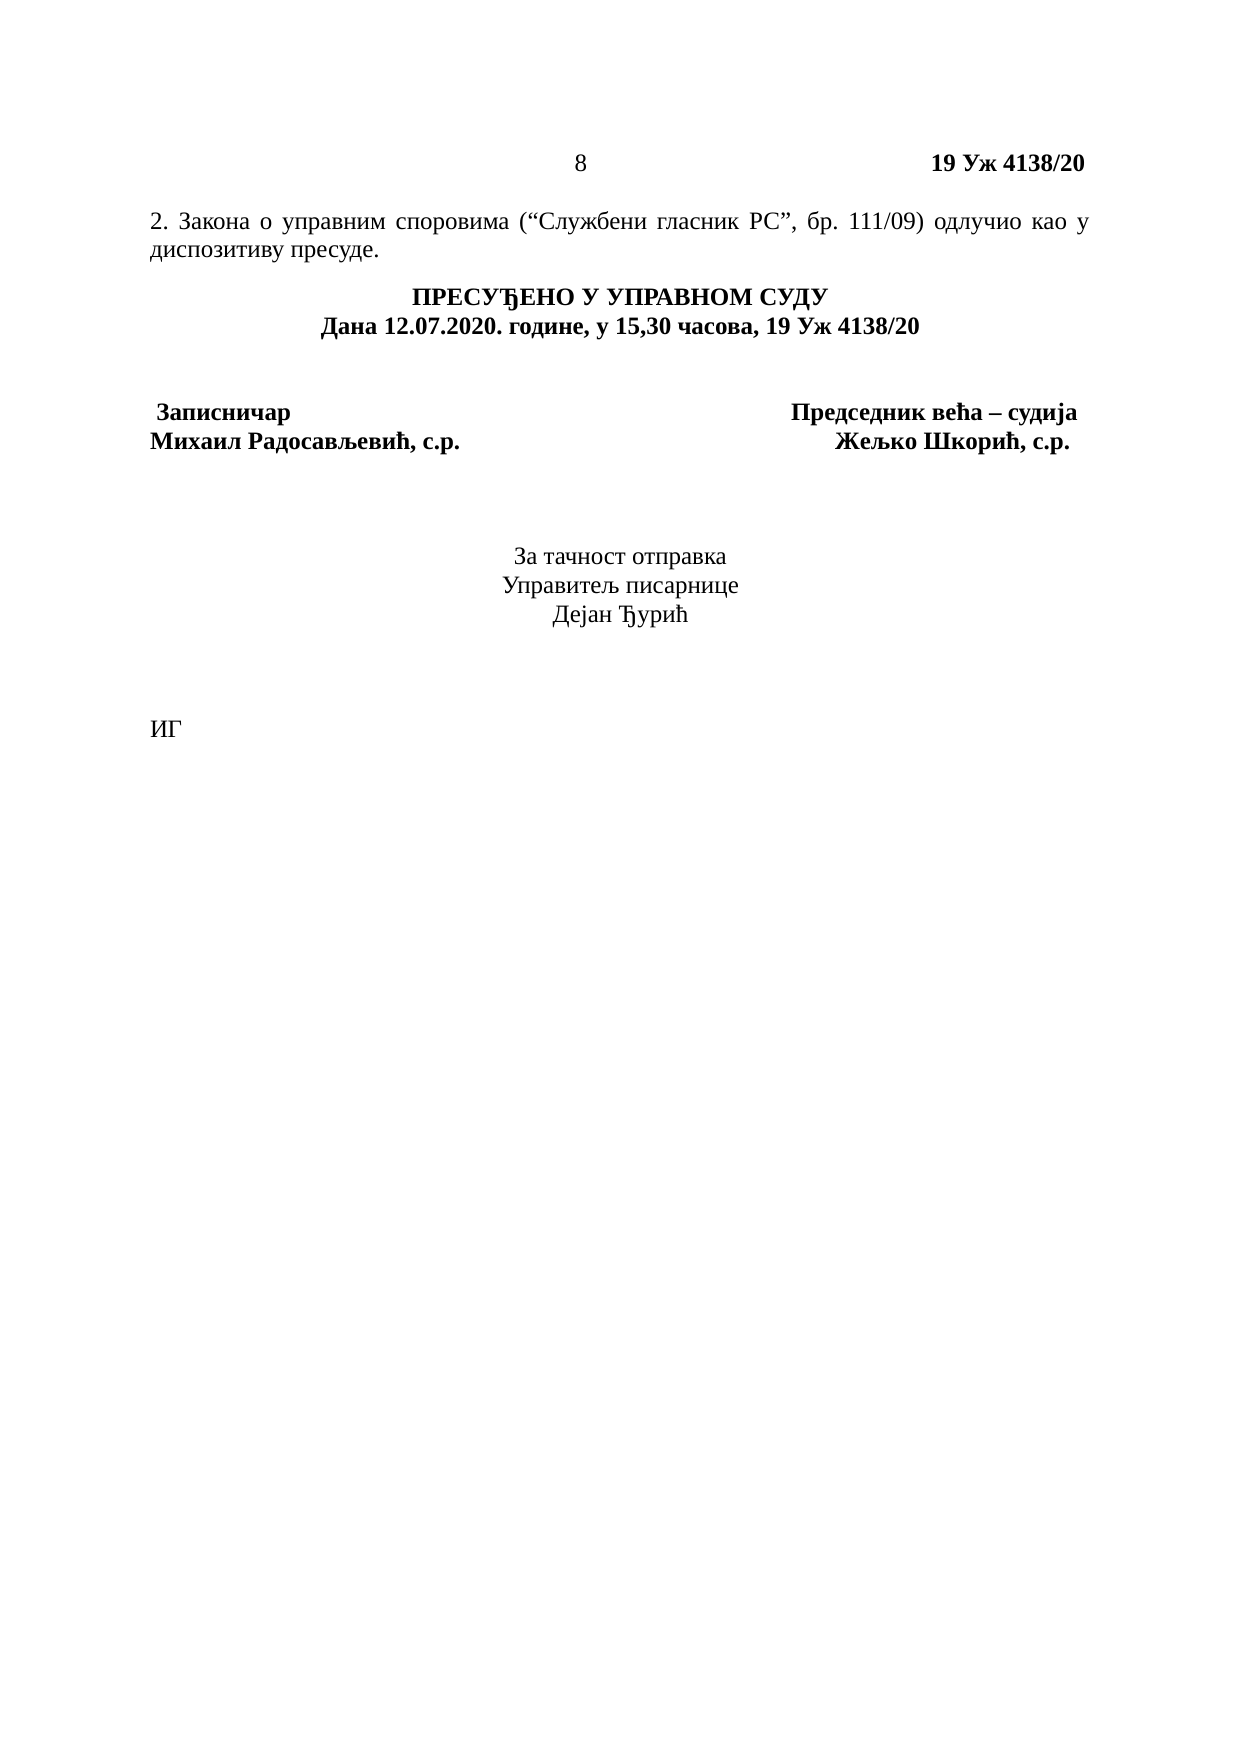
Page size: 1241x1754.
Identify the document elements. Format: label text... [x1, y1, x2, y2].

text Михаил Радосављевић, с.р. Жељко Шкорић, с.р. [150, 426, 1090, 455]
text Управитељ писарнице [150, 570, 1090, 599]
text Дана 12.07.2020. године, у 15,30 часова, 19 Уж 4138/20 [150, 311, 1090, 340]
text ПРЕСУЂЕНО У УПРАВНОМ СУДУ [150, 282, 1090, 311]
text За тачност отправка [150, 541, 1090, 570]
text Записничар Председник већа – судија [150, 397, 1090, 426]
text ИГ [150, 714, 1090, 742]
text Дејан Ђурић [150, 599, 1090, 627]
text 2. Закона о управним споровима (“Службени гласник РС”, бр. 111/09) одлучио као у диспозитиву пресуде. [150, 206, 1090, 263]
